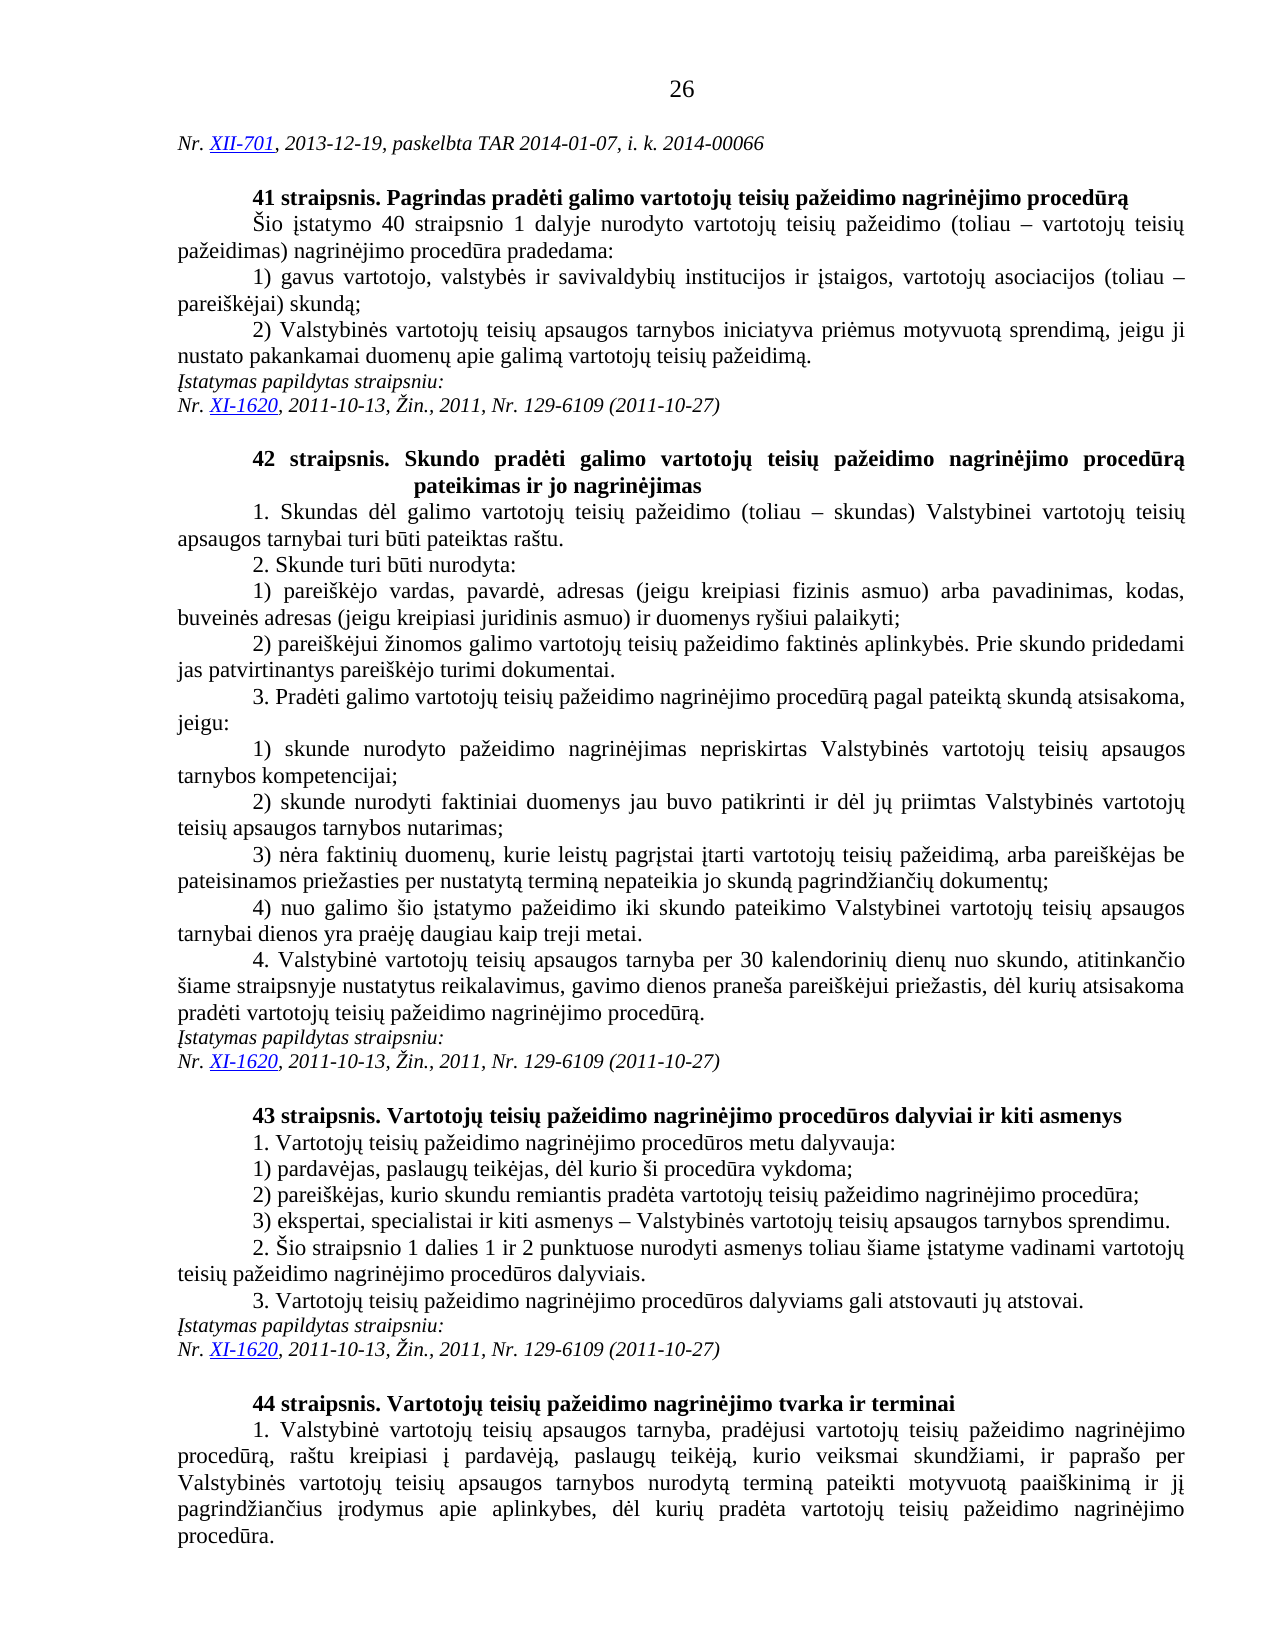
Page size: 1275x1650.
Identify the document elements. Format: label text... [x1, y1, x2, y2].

text 41 straipsnis. Pagrindas pradėti galimo vartotojų teisių pažeidimo nagrinėjimo procedūrą [252, 184, 1186, 211]
text Įstatymas papildytas straipsniu: [177, 369, 1186, 393]
text 1. Vartotojų teisių pažeidimo nagrinėjimo procedūros metu dalyvauja: [177, 1128, 1186, 1155]
text 2) pareiškėjas, kurio skundu remiantis pradėta vartotojų teisių pažeidimo nagrinėjimo procedūra; [177, 1181, 1186, 1208]
text 3) nėra faktinių duomenų, kurie leistų pagrįstai įtarti vartotojų teisių pažeidimą, arba pareiškėjas be pateisinamos priežasties per nustatytą terminą nepateikia jo skundą pagrindžiančių dokumentų; [177, 841, 1186, 893]
text Nr. XII-701, 2013-12-19, paskelbta TAR 2014-01-07, i. k. 2014-00066 [177, 131, 1186, 155]
text 4. Valstybinė vartotojų teisių apsaugos tarnyba per 30 kalendorinių dienų nuo skundo, atitinkančio šiame straipsnyje nustatytus reikalavimus, gavimo dienos praneša pareiškėjui priežastis, dėl kurių atsisakoma pradėti vartotojų teisių pažeidimo nagrinėjimo procedūrą. [177, 946, 1186, 1025]
text 2) pareiškėjui žinomos galimo vartotojų teisių pažeidimo faktinės aplinkybės. Prie skundo pridedami jas patvirtinantys pareiškėjo turimi dokumentai. [177, 630, 1186, 683]
text Įstatymas papildytas straipsniu: [177, 1313, 1186, 1337]
text 44 straipsnis. Vartotojų teisių pažeidimo nagrinėjimo tvarka ir terminai [177, 1390, 1186, 1416]
text 2) skunde nurodyti faktiniai duomenys jau buvo patikrinti ir dėl jų priimtas Valstybinės vartotojų teisių apsaugos tarnybos nutarimas; [177, 788, 1186, 841]
text 3. Vartotojų teisių pažeidimo nagrinėjimo procedūros dalyviams gali atstovauti jų atstovai. [177, 1287, 1186, 1313]
text Nr. XI-1620, 2011-10-13, Žin., 2011, Nr. 129-6109 (2011-10-27) [177, 1049, 1186, 1073]
text Šio įstatymo 40 straipsnio 1 dalyje nurodyto vartotojų teisių pažeidimo (toliau – vartotojų teisių pažeidimas) nagrinėjimo procedūra pradedama: [177, 211, 1186, 263]
text 3. Pradėti galimo vartotojų teisių pažeidimo nagrinėjimo procedūrą pagal pateiktą skundą atsisakoma, jeigu: [177, 683, 1186, 735]
text 4) nuo galimo šio įstatymo pažeidimo iki skundo pateikimo Valstybinei vartotojų teisių apsaugos tarnybai dienos yra praėję daugiau kaip treji metai. [177, 893, 1186, 946]
text 43 straipsnis. Vartotojų teisių pažeidimo nagrinėjimo procedūros dalyviai ir kiti asmenys [252, 1102, 1186, 1128]
text 2. Skunde turi būti nurodyta: [177, 551, 1186, 577]
text 2) Valstybinės vartotojų teisių apsaugos tarnybos iniciatyva priėmus motyvuotą sprendimą, jeigu ji nustato pakankamai duomenų apie galimą vartotojų teisių pažeidimą. [177, 316, 1186, 369]
text 42 straipsnis. Skundo pradėti galimo vartotojų teisių pažeidimo nagrinėjimo procedūrą pateikimas ir jo nagrinėjimas [252, 446, 1186, 498]
text Nr. XI-1620, 2011-10-13, Žin., 2011, Nr. 129-6109 (2011-10-27) [177, 1337, 1186, 1361]
text 1) pareiškėjo vardas, pavardė, adresas (jeigu kreipiasi fizinis asmuo) arba pavadinimas, kodas, buveinės adresas (jeigu kreipiasi juridinis asmuo) ir duomenys ryšiui palaikyti; [177, 577, 1186, 630]
text Nr. XI-1620, 2011-10-13, Žin., 2011, Nr. 129-6109 (2011-10-27) [177, 393, 1186, 417]
text 1. Skundas dėl galimo vartotojų teisių pažeidimo (toliau – skundas) Valstybinei vartotojų teisių apsaugos tarnybai turi būti pateiktas raštu. [177, 498, 1186, 551]
text 1) gavus vartotojo, valstybės ir savivaldybių institucijos ir įstaigos, vartotojų asociacijos (toliau – pareiškėjai) skundą; [177, 263, 1186, 316]
text 1) pardavėjas, paslaugų teikėjas, dėl kurio ši procedūra vykdoma; [177, 1155, 1186, 1181]
text 2. Šio straipsnio 1 dalies 1 ir 2 punktuose nurodyti asmenys toliau šiame įstatyme vadinami vartotojų teisių pažeidimo nagrinėjimo procedūros dalyviais. [177, 1234, 1186, 1287]
text Įstatymas papildytas straipsniu: [177, 1025, 1186, 1049]
text 1) skunde nurodyto pažeidimo nagrinėjimas nepriskirtas Valstybinės vartotojų teisių apsaugos tarnybos kompetencijai; [177, 735, 1186, 788]
text 1. Valstybinė vartotojų teisių apsaugos tarnyba, pradėjusi vartotojų teisių pažeidimo nagrinėjimo procedūrą, raštu kreipiasi į pardavėją, paslaugų teikėją, kurio veiksmai skundžiami, ir paprašo per Valstybinės vartotojų teisių apsaugos tarnybos nurodytą terminą pateikti motyvuotą paaiškinimą ir jį pagrindžiančius įrodymus apie aplinkybes, dėl kurių pradėta vartotojų teisių pažeidimo nagrinėjimo procedūra. [177, 1416, 1186, 1548]
text 3) ekspertai, specialistai ir kiti asmenys – Valstybinės vartotojų teisių apsaugos tarnybos sprendimu. [177, 1208, 1186, 1234]
